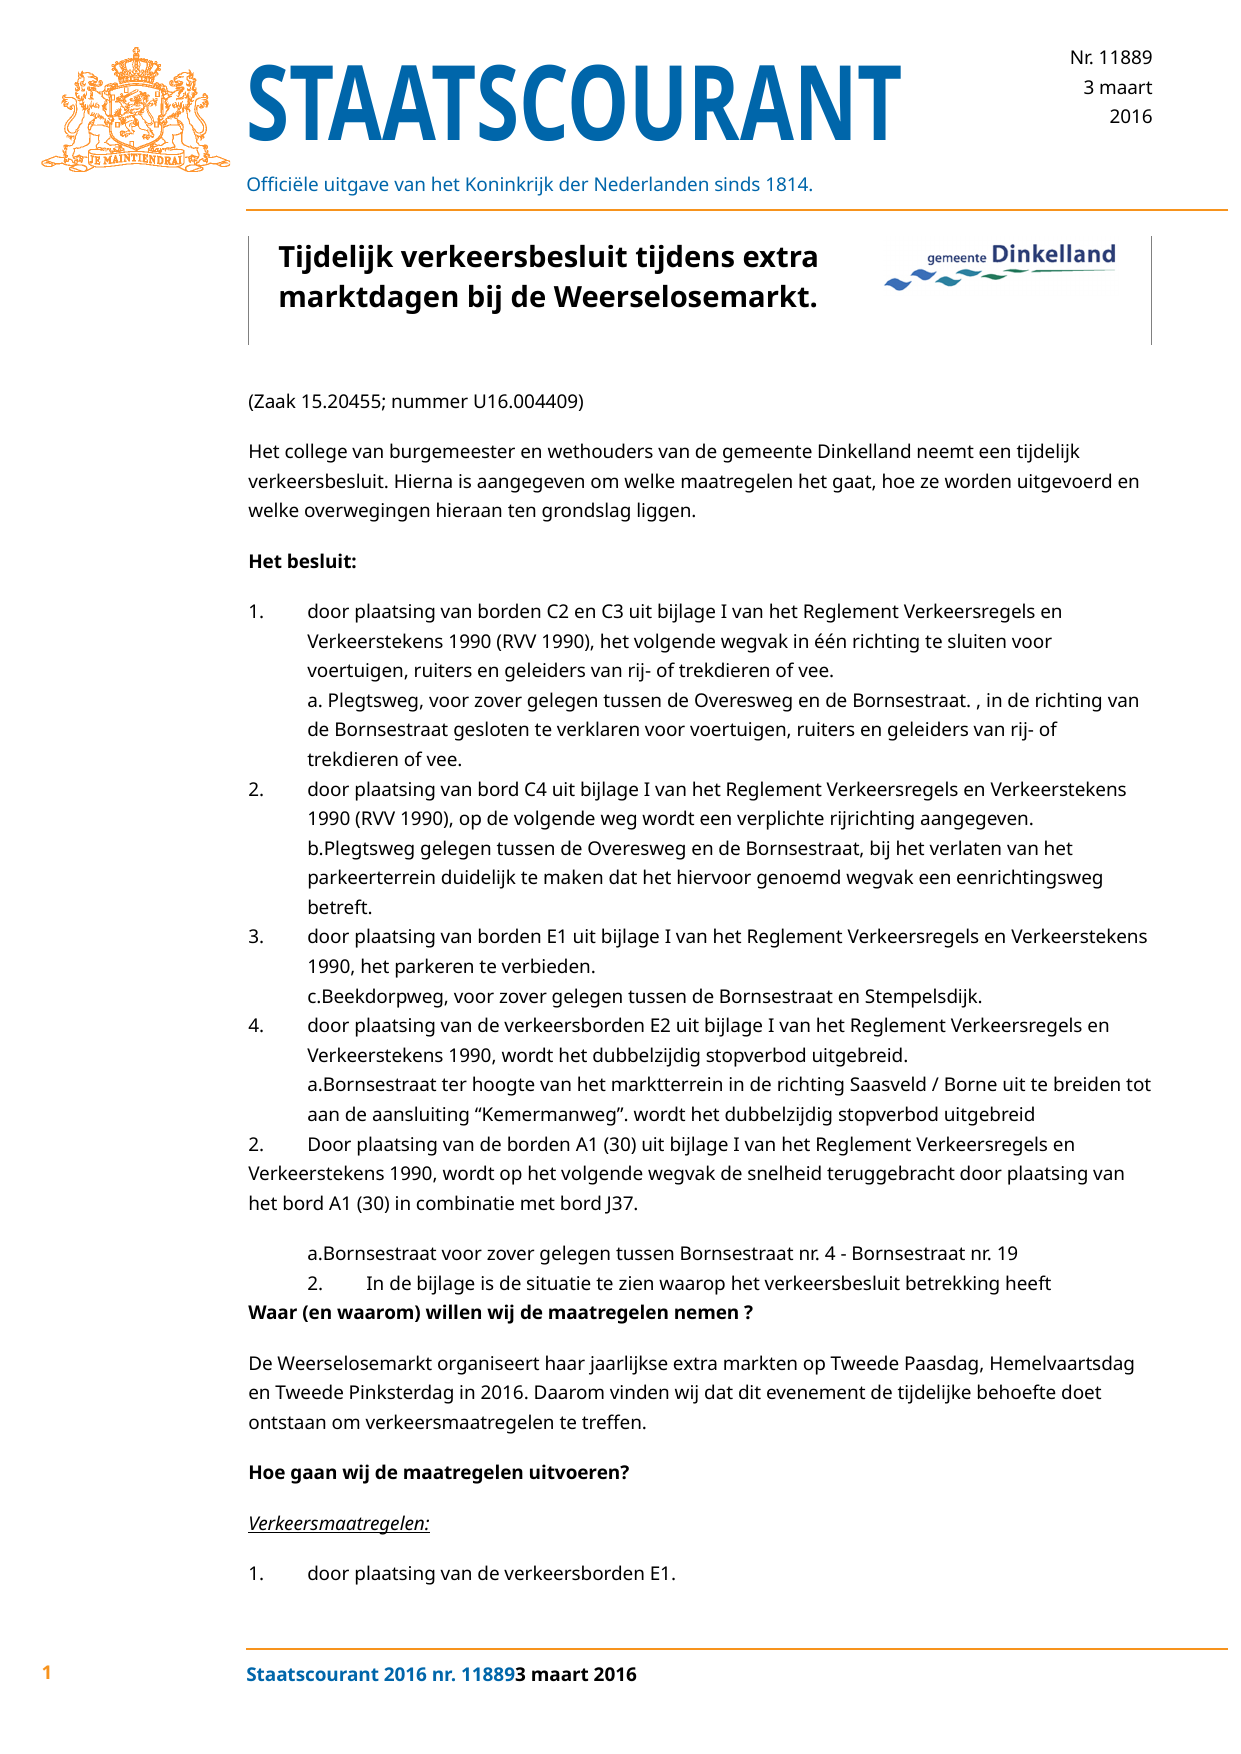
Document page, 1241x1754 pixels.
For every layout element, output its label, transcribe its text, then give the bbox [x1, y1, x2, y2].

picture [41, 47, 231, 172]
text Het besluit: [248, 548, 1152, 574]
text De Weerselosemarkt organiseert haar jaarlijkse extra markten op Tweede Paasdag, Hemelvaartsdag en Tweede Pinksterdag in 2016. Daarom vinden wij dat dit evenement de tijdelijke behoefte doet ontstaan om verkeersmaatregelen te treffen. [248, 1350, 1152, 1435]
table_header Tijdelijk verkeersbesluit tijdens extra marktdagen bij de Weerselosemarkt. [249, 236, 850, 345]
text Verkeersmaatregelen: [248, 1510, 1152, 1536]
list door plaatsing van borden E1 uit bijlage I van het Reglement Verkeersregels en Verkeerstekens 1990, het parkeren te verbieden. [248, 924, 1152, 979]
text Verkeerstekens 1990, wordt op het volgende wegvak de snelheid teruggebracht door plaatsing van het bord A1 (30) in combinatie met bord J37. [248, 1160, 1152, 1216]
list b.Plegtsweg gelegen tussen de Overesweg en de Bornsestraat, bij het verlaten van het parkeerterrein duidelijk te maken dat het hiervoor genoemd wegvak een eenrichtingsweg betreft. [248, 835, 1152, 920]
list c.Beekdorpweg, voor zover gelegen tussen de Bornsestraat en Stempelsdijk. [248, 983, 1152, 1009]
list door plaatsing van bord C4 uit bijlage I van het Reglement Verkeersregels en Verkeerstekens 1990 (RVV 1990), op de volgende weg wordt een verplichte rijrichting aangegeven. [248, 776, 1152, 831]
list Verkeerstekens 1990, wordt het dubbelzijdig stopverbod uitgebreid. [248, 1042, 1152, 1068]
picture [882, 236, 1119, 296]
list a. Plegtsweg, voor zover gelegen tussen de Overesweg en de Bornsestraat. , in de richting van de Bornsestraat gesloten te verklaren voor voertuigen, ruiters en geleiders van rij- of trekdieren of vee. [248, 687, 1152, 772]
list door plaatsing van de verkeersborden E1. [248, 1560, 1152, 1586]
list In de bijlage is de situatie te zien waarop het verkeersbesluit betrekking heeft [307, 1270, 1152, 1296]
list door plaatsing van de verkeersborden E2 uit bijlage I van het Reglement Verkeersregels en [248, 1012, 1152, 1038]
table_header [850, 236, 1151, 345]
list a.Bornsestraat ter hoogte van het marktterrein in de richting Saasveld / Borne uit te breiden tot aan de aansluiting “Kemermanweg”. wordt het dubbelzijdig stopverbod uitgebreid [248, 1072, 1152, 1127]
list a.Bornsestraat voor zover gelegen tussen Bornsestraat nr. 4 - Bornsestraat nr. 19 [248, 1240, 1152, 1266]
text Het college van burgemeester en wethouders van de gemeente Dinkelland neemt een tijdelijk verkeersbesluit. Hierna is aangegeven om welke maatregelen het gaat, hoe ze worden uitgevoerd en welke overwegingen hieraan ten grondslag liggen. [248, 438, 1152, 523]
list door plaatsing van borden C2 en C3 uit bijlage I van het Reglement Verkeersregels en Verkeerstekens 1990 (RVV 1990), het volgende wegvak in één richting te sluiten voor voertuigen, ruiters en geleiders van rij- of trekdieren of vee. [248, 598, 1152, 683]
list Door plaatsing van de borden A1 (30) uit bijlage I van het Reglement Verkeersregels en [248, 1131, 1152, 1157]
text (Zaak 15.20455; nummer U16.004409) [248, 388, 1152, 414]
text Waar (en waarom) willen wij de maatregelen nemen ? [248, 1299, 1152, 1325]
text Hoe gaan wij de maatregelen uitvoeren? [248, 1459, 1152, 1485]
